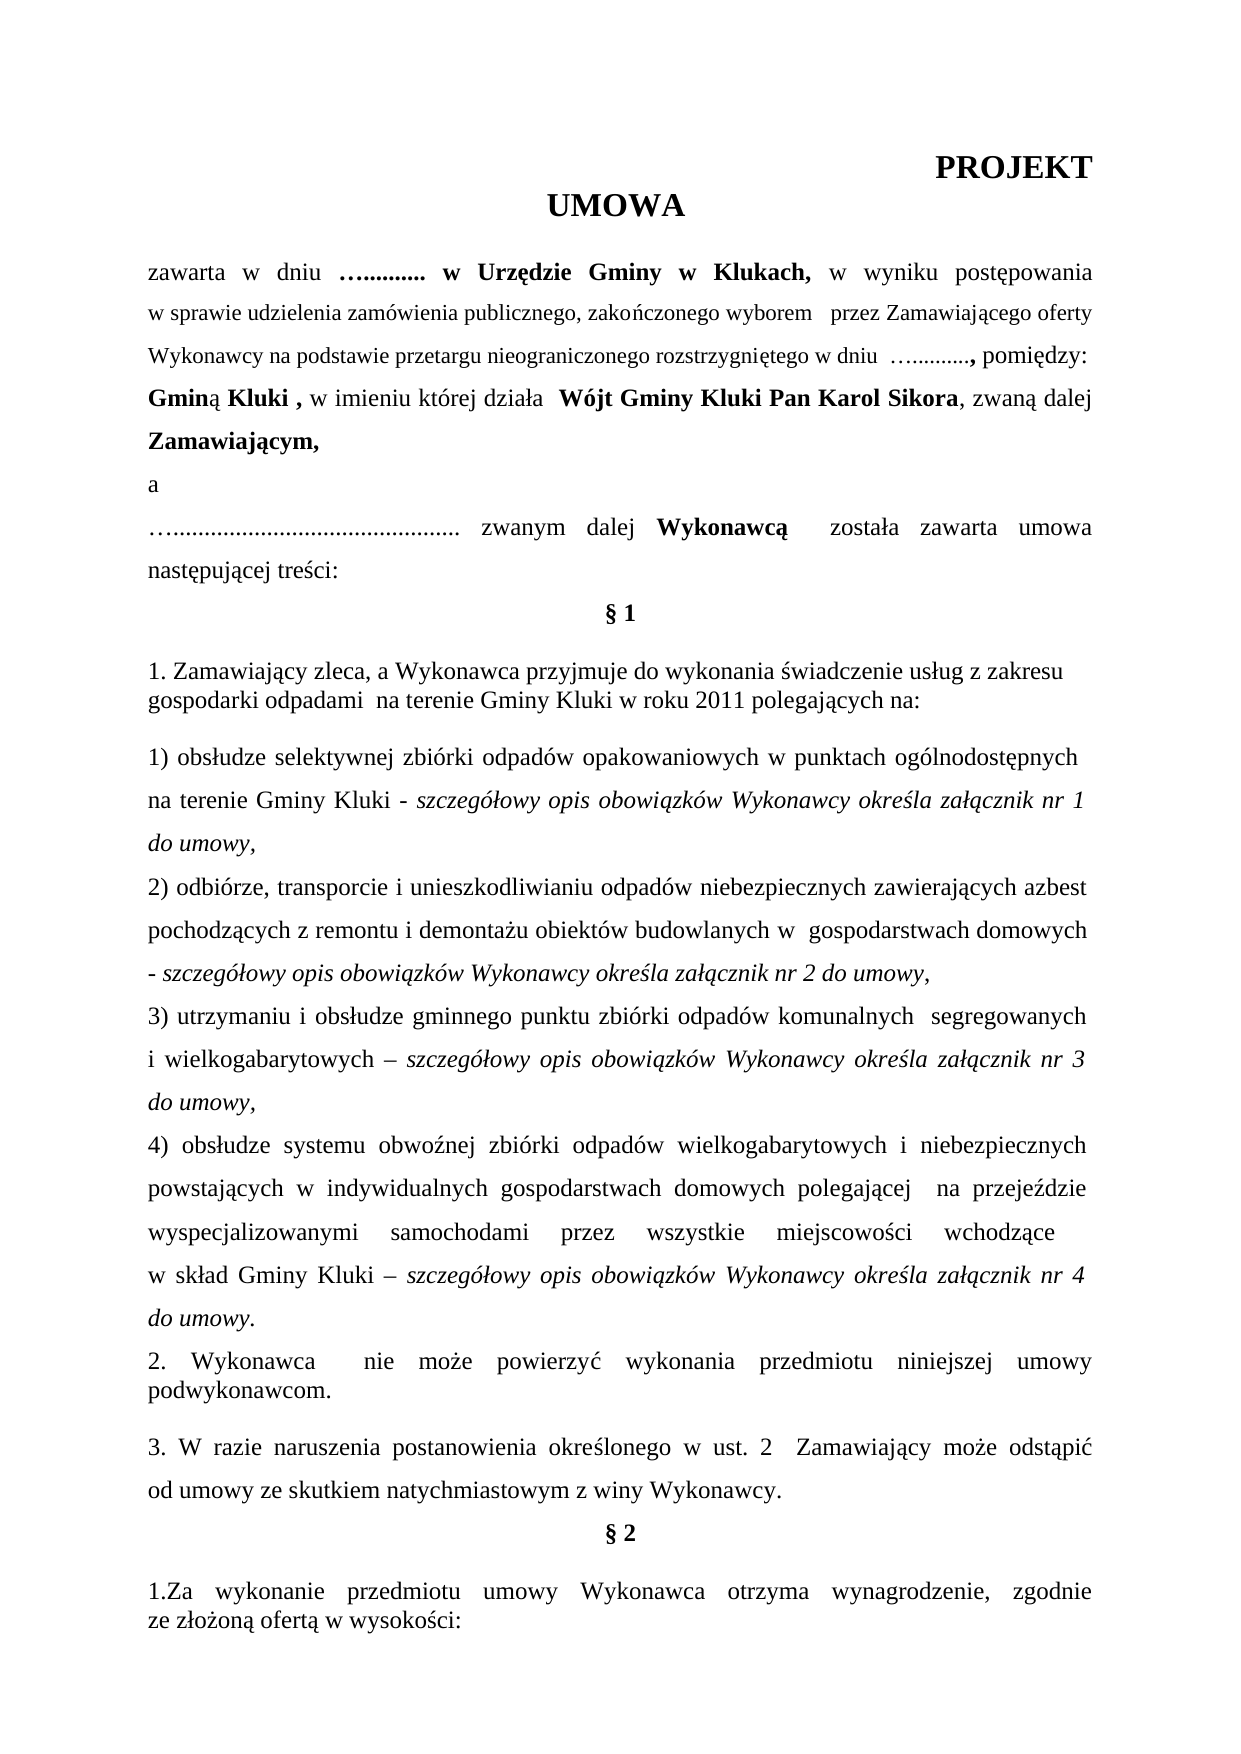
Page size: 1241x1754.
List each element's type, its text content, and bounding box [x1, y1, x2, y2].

text 3) utrzymaniu i obsłudze gminnego punktu zbiórki odpadów komunalnych segregowanych i wielkogabarytowych – szczegółowy opis obowiązków Wykonawcy określa załącznik nr 3 do umowy, [148, 1001, 1088, 1116]
text 1.Za wykonanie przedmiotu umowy Wykonawca otrzyma wynagrodzenie, zgodnie ze złożoną ofertą w wysokości: [148, 1576, 1092, 1633]
text 1. Zamawiający zleca, a Wykonawca przyjmuje do wykonania świadczenie usług z zakresu [148, 656, 1092, 685]
text Gminą Kluki , w imieniu której działa Wójt Gminy Kluki Pan Karol Sikora, zwaną dalej Zamawiającym, [148, 383, 1092, 455]
text § 1 [148, 598, 1092, 627]
text PROJEKT [148, 147, 1092, 185]
text 4) obsłudze systemu obwoźnej zbiórki odpadów wielkogabarytowych i niebezpiecznych powstających w indywidualnych gospodarstwach domowych polegającej na przejeździe wyspecjalizowanymi samochodami przez wszystkie miejscowości wchodzące w skład Gminy Kluki – szczegółowy opis obowiązków Wykonawcy określa załącznik nr 4 do umowy. [148, 1130, 1088, 1332]
text 2) odbiórze, transporcie i unieszkodliwianiu odpadów niebezpiecznych zawierających azbest pochodzących z remontu i demontażu obiektów budowlanych w gospodarstwach domowych - szczegółowy opis obowiązków Wykonawcy określa załącznik nr 2 do umowy, [148, 872, 1088, 987]
text 1) obsłudze selektywnej zbiórki odpadów opakowaniowych w punktach ogólnodostępnych na terenie Gminy Kluki - szczegółowy opis obowiązków Wykonawcy określa załącznik nr 1 do umowy, [148, 742, 1088, 857]
text a [148, 469, 1092, 498]
text ….............................................. zwanym dalej Wykonawcą została zawarta umowa następującej treści: [148, 512, 1092, 584]
text UMOWA [148, 185, 1092, 223]
text 2. Wykonawca nie może powierzyć wykonania przedmiotu niniejszej umowy podwykonawcom. [148, 1346, 1092, 1403]
text gospodarki odpadami na terenie Gminy Kluki w roku 2011 polegających na: [148, 685, 1092, 713]
text zawarta w dniu ….......... w Urzędzie Gminy w Klukach, w wyniku postępowania w sprawie udzielenia zamówienia publicznego, zakończonego wyborem przez Zamawiającego oferty Wykonawcy na podstawie przetargu nieograniczonego rozstrzygniętego w dniu ….........., pomiędzy: [148, 257, 1092, 368]
text § 2 [148, 1518, 1092, 1547]
text 3. W razie naruszenia postanowienia określonego w ust. 2 Zamawiający może odstąpić od umowy ze skutkiem natychmiastowym z winy Wykonawcy. [148, 1432, 1092, 1504]
